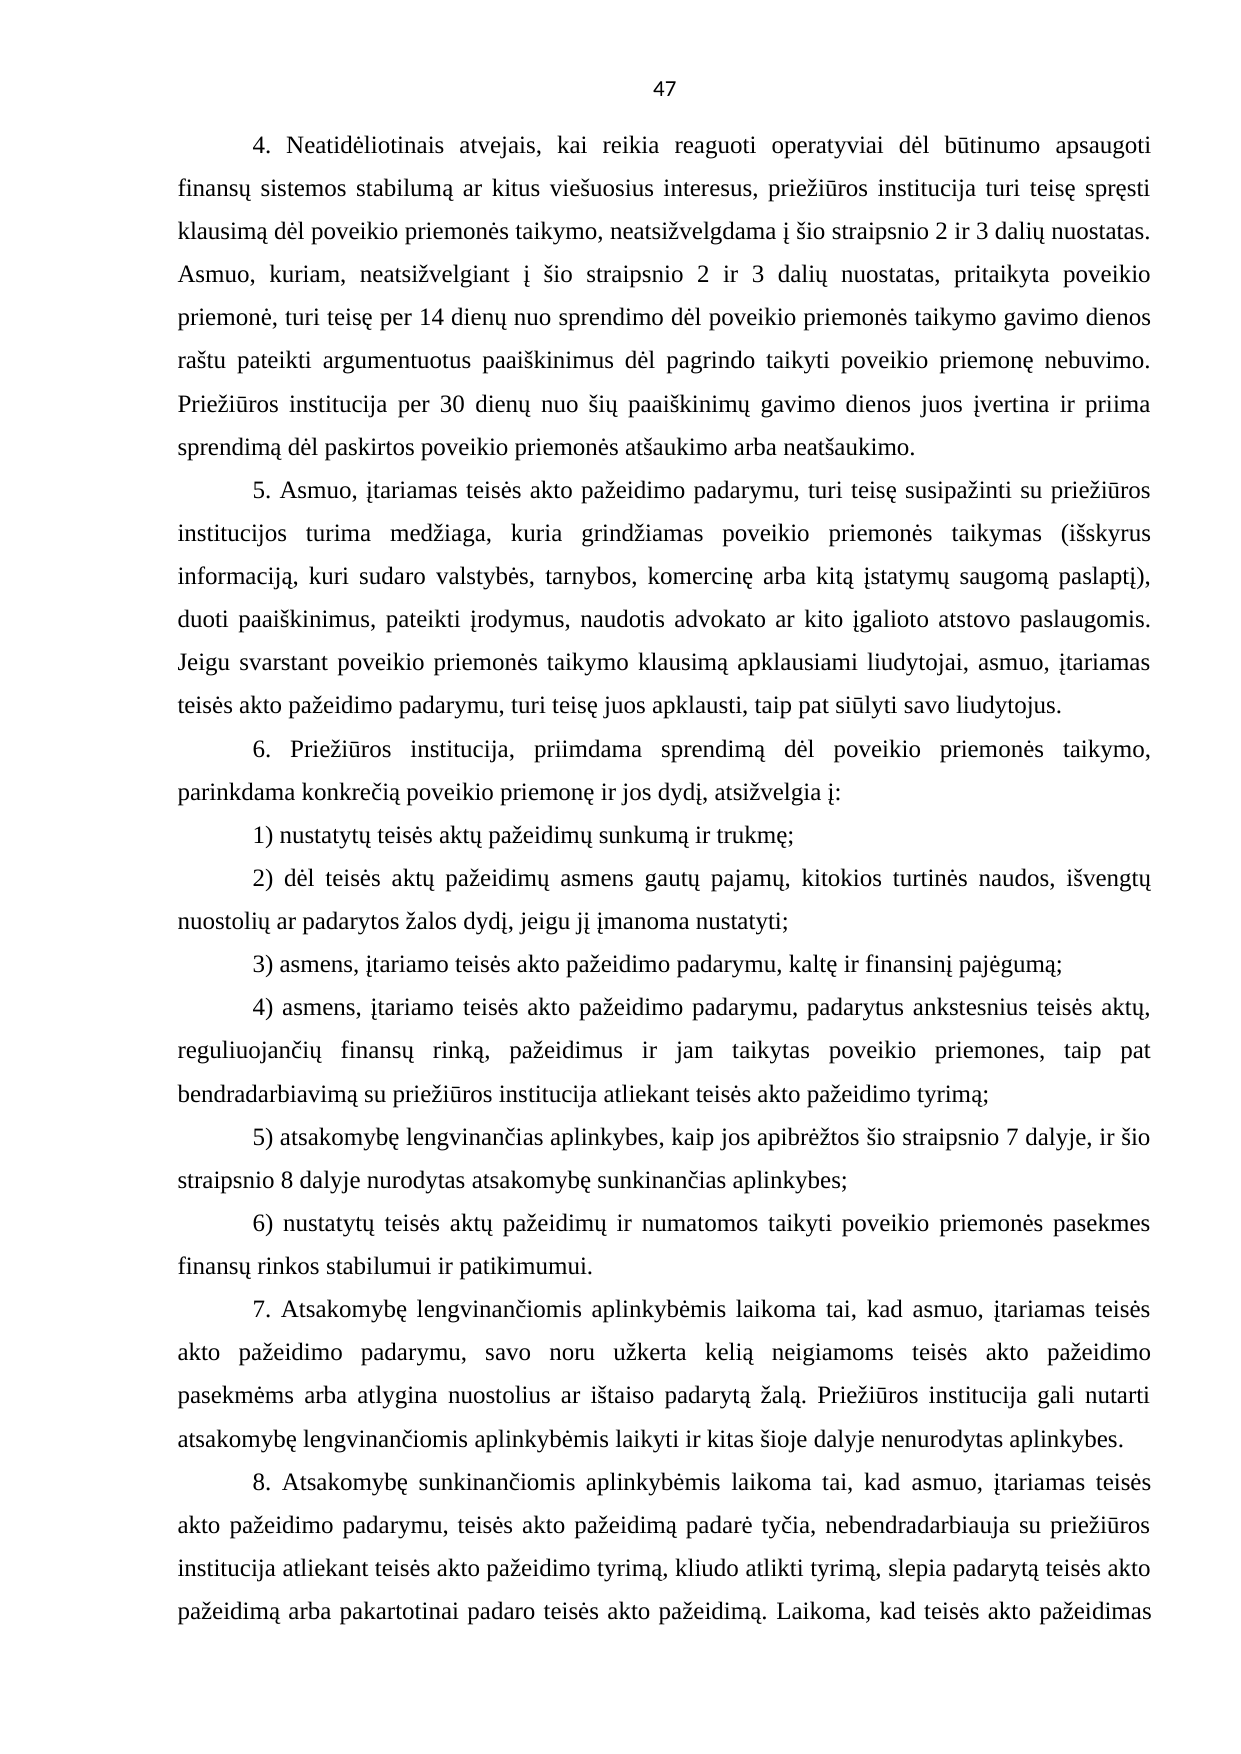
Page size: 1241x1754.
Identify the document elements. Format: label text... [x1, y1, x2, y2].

text 1) nustatytų teisės aktų pažeidimų sunkumą ir trukmę; [177, 820, 1152, 849]
text 7. Atsakomybę lengvinančiomis aplinkybėmis laikoma tai, kad asmuo, įtariamas teisės akto pažeidimo padarymu, savo noru užkerta kelią neigiamoms teisės akto pažeidimo pasekmėms arba atlygina nuostolius ar ištaiso padarytą žalą. Priežiūros institucija gali nutarti atsakomybę lengvinančiomis aplinkybėmis laikyti ir kitas šioje dalyje nenurodytas aplinkybes. [177, 1294, 1152, 1452]
text 6. Priežiūros institucija, priimdama sprendimą dėl poveikio priemonės taikymo, parinkdama konkrečią poveikio priemonę ir jos dydį, atsižvelgia į: [177, 734, 1152, 806]
text 4. Neatidėliotinais atvejais, kai reikia reaguoti operatyviai dėl būtinumo apsaugoti finansų sistemos stabilumą ar kitus viešuosius interesus, priežiūros institucija turi teisę spręsti klausimą dėl poveikio priemonės taikymo, neatsižvelgdama į šio straipsnio 2 ir 3 dalių nuostatas. Asmuo, kuriam, neatsižvelgiant į šio straipsnio 2 ir 3 dalių nuostatas, pritaikyta poveikio priemonė, turi teisę per 14 dienų nuo sprendimo dėl poveikio priemonės taikymo gavimo dienos raštu pateikti argumentuotus paaiškinimus dėl pagrindo taikyti poveikio priemonę nebuvimo. Priežiūros institucija per 30 dienų nuo šių paaiškinimų gavimo dienos juos įvertina ir priima sprendimą dėl paskirtos poveikio priemonės atšaukimo arba neatšaukimo. [177, 130, 1152, 461]
text 2) dėl teisės aktų pažeidimų asmens gautų pajamų, kitokios turtinės naudos, išvengtų nuostolių ar padarytos žalos dydį, jeigu jį įmanoma nustatyti; [177, 863, 1152, 935]
text 5) atsakomybę lengvinančias aplinkybes, kaip jos apibrėžtos šio straipsnio 7 dalyje, ir šio straipsnio 8 dalyje nurodytas atsakomybę sunkinančias aplinkybes; [177, 1122, 1152, 1194]
text 6) nustatytų teisės aktų pažeidimų ir numatomos taikyti poveikio priemonės pasekmes finansų rinkos stabilumui ir patikimumui. [177, 1208, 1152, 1280]
text 4) asmens, įtariamo teisės akto pažeidimo padarymu, padarytus ankstesnius teisės aktų, reguliuojančių finansų rinką, pažeidimus ir jam taikytas poveikio priemones, taip pat bendradarbiavimą su priežiūros institucija atliekant teisės akto pažeidimo tyrimą; [177, 992, 1152, 1107]
text 8. Atsakomybę sunkinančiomis aplinkybėmis laikoma tai, kad asmuo, įtariamas teisės akto pažeidimo padarymu, teisės akto pažeidimą padarė tyčia, nebendradarbiauja su priežiūros institucija atliekant teisės akto pažeidimo tyrimą, kliudo atlikti tyrimą, slepia padarytą teisės akto pažeidimą arba pakartotinai padaro teisės akto pažeidimą. Laikoma, kad teisės akto pažeidimas [177, 1467, 1152, 1625]
text 5. Asmuo, įtariamas teisės akto pažeidimo padarymu, turi teisę susipažinti su priežiūros institucijos turima medžiaga, kuria grindžiamas poveikio priemonės taikymas (išskyrus informaciją, kuri sudaro valstybės, tarnybos, komercinę arba kitą įstatymų saugomą paslaptį), duoti paaiškinimus, pateikti įrodymus, naudotis advokato ar kito įgalioto atstovo paslaugomis. Jeigu svarstant poveikio priemonės taikymo klausimą apklausiami liudytojai, asmuo, įtariamas teisės akto pažeidimo padarymu, turi teisę juos apklausti, taip pat siūlyti savo liudytojus. [177, 475, 1152, 719]
text 3) asmens, įtariamo teisės akto pažeidimo padarymu, kaltę ir finansinį pajėgumą; [177, 949, 1152, 978]
